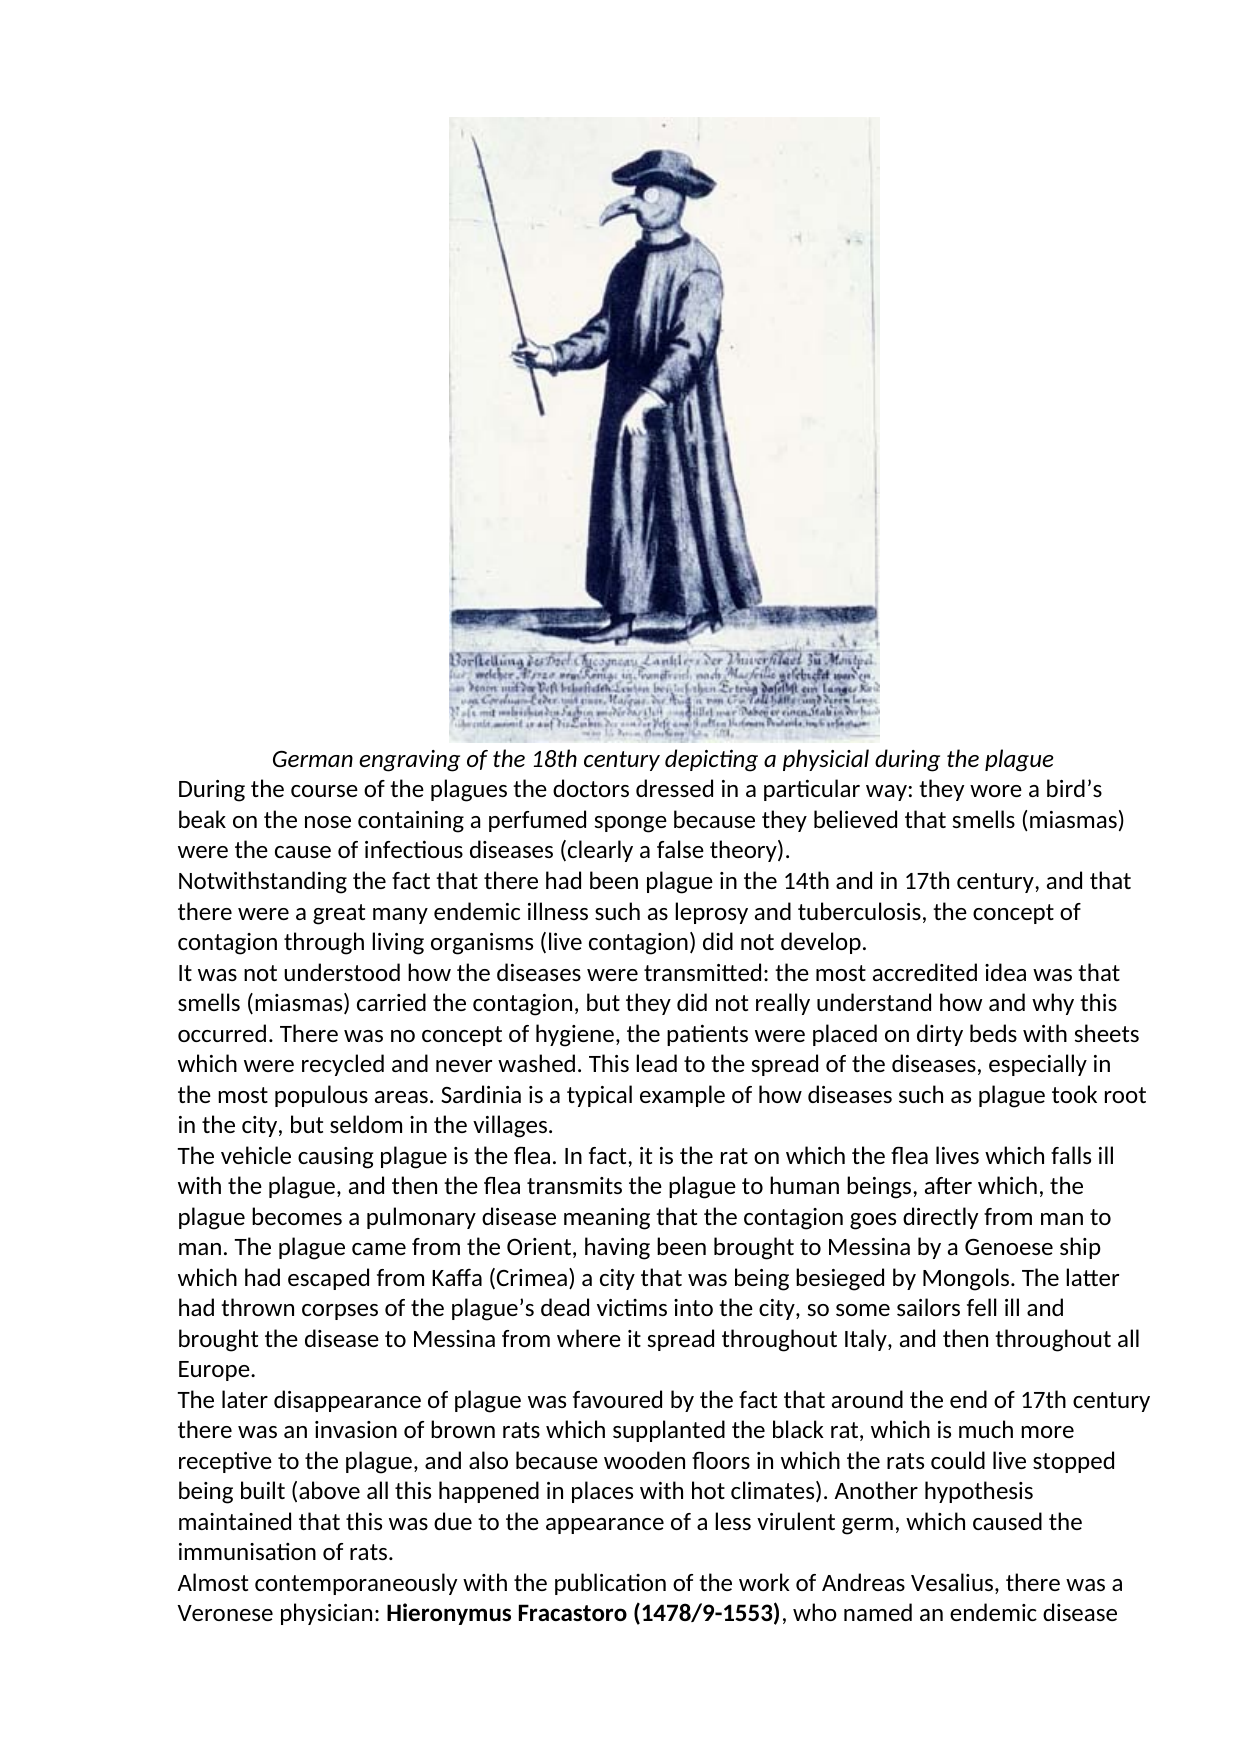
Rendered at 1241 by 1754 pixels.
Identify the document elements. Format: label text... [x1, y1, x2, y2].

picture [449, 117, 880, 743]
text The vehicle causing plague is the flea. In fact, it is the rat on which the flea lives which falls ill with the plague, and then the flea transmits the plague to human beings, after which, the plague becomes a pulmonary disease meaning that the contagion goes directly from man to man. The plague came from the Orient, having been brought to Messina by a Genoese ship which had escaped from Kaffa (Crimea) a city that was being besieged by Mongols. The latter had thrown corpses of the plague’s dead victims into the city, so some sailors fell ill and brought the disease to Messina from where it spread throughout Italy, and then throughout all Europe. [177, 1140, 1152, 1384]
text During the course of the plagues the doctors dressed in a particular way: they wore a bird’s beak on the nose containing a perfumed sponge because they believed that smells (miasmas) were the cause of infectious diseases (clearly a false theory). [177, 773, 1152, 865]
text The later disappearance of plague was favoured by the fact that around the end of 17th century there was an invasion of brown rats which supplanted the black rat, which is much more receptive to the plague, and also because wooden floors in which the rats could live stopped being built (above all this happened in places with hot climates). Another hypothesis maintained that this was due to the appearance of a less virulent germ, which caused the immunisation of rats. [177, 1384, 1152, 1567]
text Almost contemporaneously with the publication of the work of Andreas Vesalius, there was a Veronese physician: Hieronymus Fracastoro (1478/9-1553), who named an endemic disease [177, 1567, 1152, 1628]
text It was not understood how the diseases were transmitted: the most accredited idea was that smells (miasmas) carried the contagion, but they did not really understand how and why this occurred. There was no concept of hygiene, the patients were placed on dirty beds with sheets which were recycled and never washed. This lead to the spread of the diseases, especially in the most populous areas. Sardinia is a typical example of how diseases such as plague took root in the city, but seldom in the villages. [177, 957, 1152, 1140]
text Notwithstanding the fact that there had been plague in the 14th and in 17th century, and that there were a great many endemic illness such as leprosy and tuberculosis, the concept of contagion through living organisms (live contagion) did not develop. [177, 865, 1152, 957]
text German engraving of the 18th century depicting a physicial during the plague [177, 743, 1152, 773]
